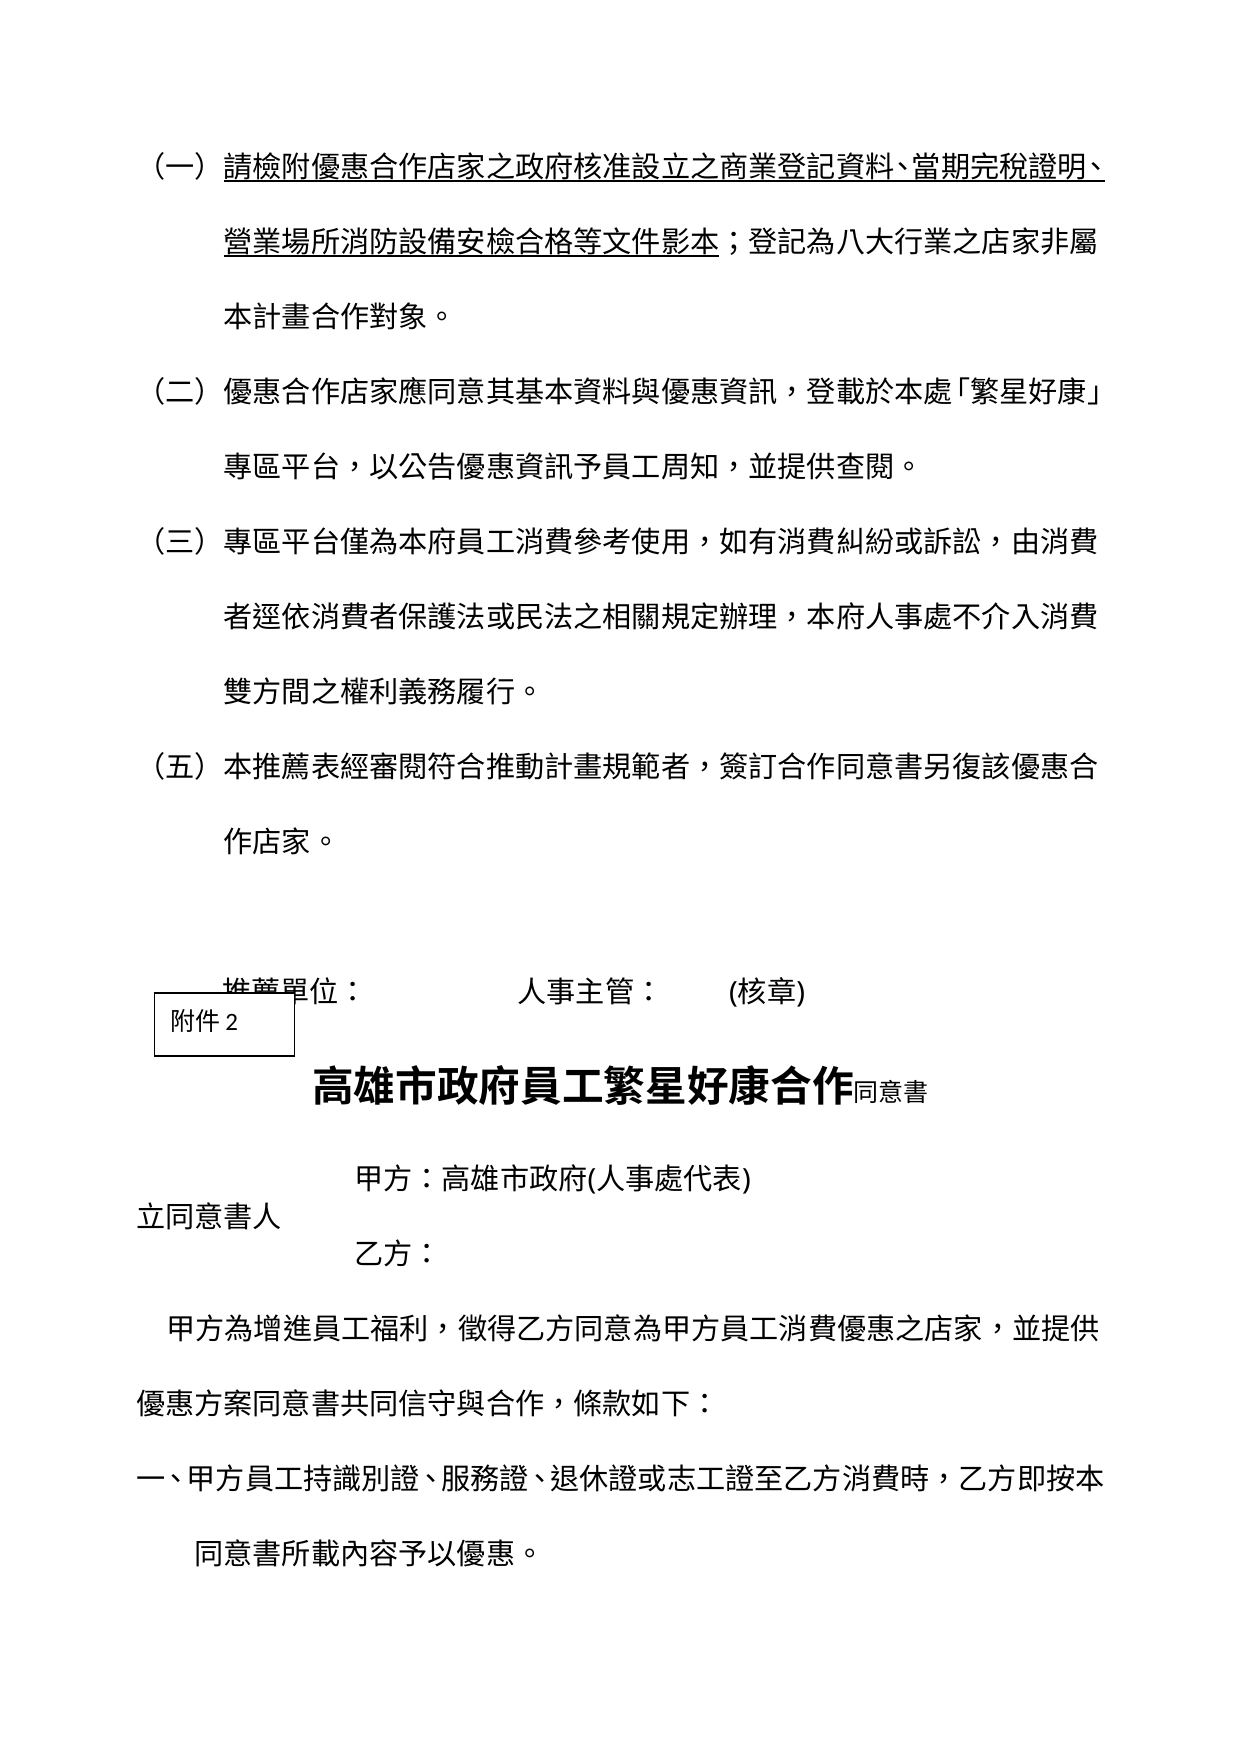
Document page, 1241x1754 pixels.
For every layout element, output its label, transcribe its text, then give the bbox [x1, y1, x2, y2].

text （三）專區平台僅為本府員工消費參考使用，如有消費糾紛或訴訟，由消費者逕依消費者保護法或民法之相關規定辦理，本府人事處不介入消費雙方間之權利義務履行。 [136, 502, 1104, 727]
text 推薦單位： 人事主管： (核章) [222, 952, 1104, 1027]
table_header 甲方：高雄市政府(人事處代表) [343, 1140, 1099, 1214]
text 附件2 [170, 1001, 278, 1037]
text 高雄市政府員工繁星好康合作同意書 [136, 993, 1104, 1121]
text 一、甲方員工持識別證、服務證、退休證或志工證至乙方消費時，乙方即按本同意書所載內容予以優惠。 [136, 1439, 1104, 1589]
text （五）本推薦表經審閱符合推動計畫規範者，簽訂合作同意書另復該優惠合作店家。 [136, 727, 1104, 877]
text （二）優惠合作店家應同意其基本資料與優惠資訊，登載於本處「繁星好康」專區平台，以公告優惠資訊予員工周知，並提供查閱。 [136, 352, 1104, 502]
text 甲方為增進員工福利，徵得乙方同意為甲方員工消費優惠之店家，並提供優惠方案同意書共同信守與合作，條款如下： [136, 1289, 1104, 1439]
table_header 立同意書人 [125, 1140, 343, 1289]
text （一）請檢附優惠合作店家之政府核准設立之商業登記資料、當期完稅證明、營業場所消防設備安檢合格等文件影本；登記為八大行業之店家非屬本計畫合作對象。 [136, 127, 1104, 352]
table_cell 乙方： [343, 1215, 1099, 1289]
